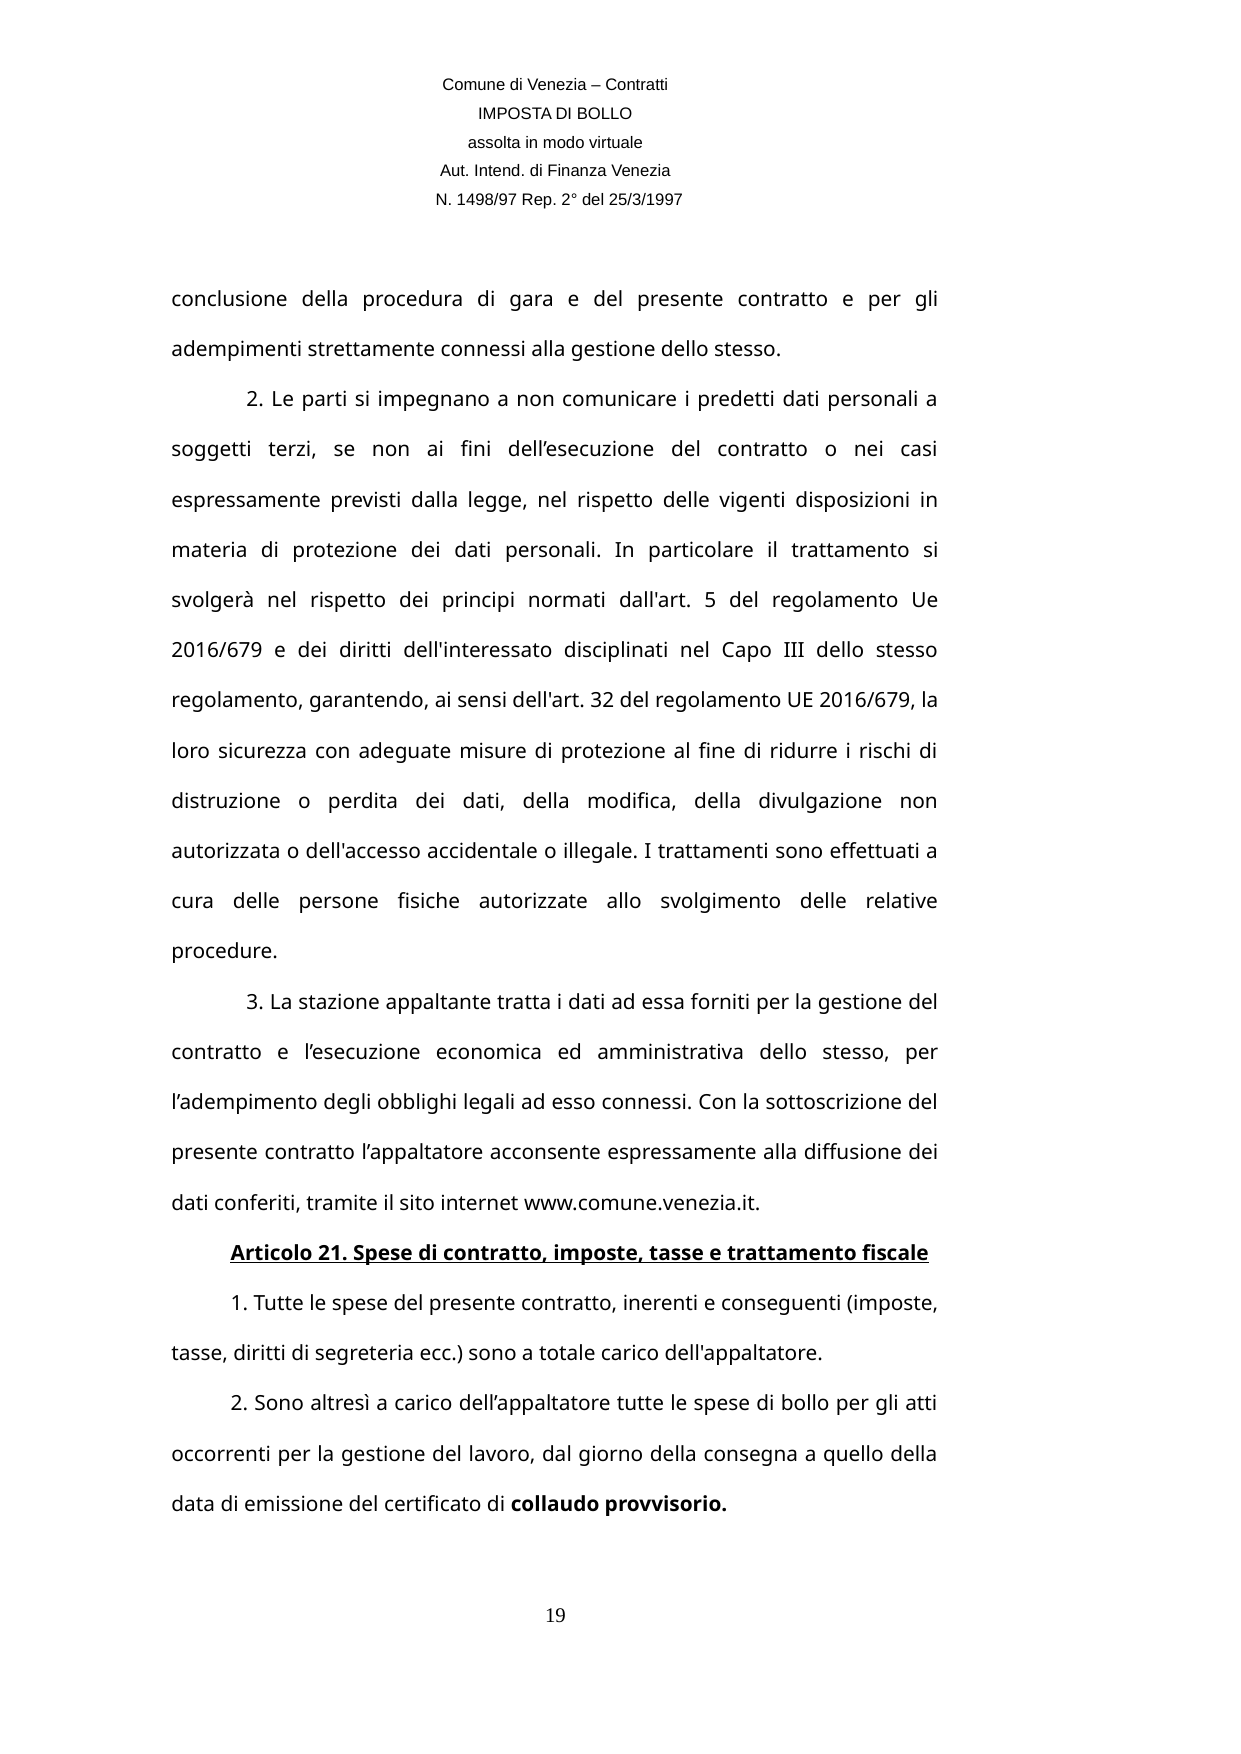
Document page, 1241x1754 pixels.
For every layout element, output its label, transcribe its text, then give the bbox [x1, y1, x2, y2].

text 2. Sono altresì a carico dell’appaltatore tutte le spese di bollo per gli atti occorrenti per la gestione del lavoro, dal giorno della consegna a quello della data di emissione del certificato di collaudo provvisorio. [171, 1367, 939, 1517]
text 1. Tutte le spese del presente contratto, inerenti e conseguenti (imposte, tasse, diritti di segreteria ecc.) sono a totale carico dell'appaltatore. [171, 1266, 939, 1367]
text 3. La stazione appaltante tratta i dati ad essa forniti per la gestione del contratto e l’esecuzione economica ed amministrativa dello stesso, per l’adempimento degli obblighi legali ad esso connessi. Con la sottoscrizione del presente contratto l’appaltatore acconsente espressamente alla diffusione dei dati conferiti, tramite il sito internet www.comune.venezia.it. [171, 965, 939, 1216]
text 2. Le parti si impegnano a non comunicare i predetti dati personali a soggetti terzi, se non ai fini dell’esecuzione del contratto o nei casi espressamente previsti dalla legge, nel rispetto delle vigenti disposizioni in materia di protezione dei dati personali. In particolare il trattamento si svolgerà nel rispetto dei principi normati dall'art. 5 del regolamento Ue 2016/679 e dei diritti dell'interessato disciplinati nel Capo III dello stesso regolamento, garantendo, ai sensi dell'art. 32 del regolamento UE 2016/679, la loro sicurezza con adeguate misure di protezione al fine di ridurre i rischi di distruzione o perdita dei dati, della modifica, della divulgazione non autorizzata o dell'accesso accidentale o illegale. I trattamenti sono effettuati a cura delle persone fisiche autorizzate allo svolgimento delle relative procedure. [171, 363, 939, 965]
text conclusione della procedura di gara e del presente contratto e per gli adempimenti strettamente connessi alla gestione dello stesso. [171, 262, 939, 363]
text Articolo 21. Spese di contratto, imposte, tasse e trattamento fiscale [171, 1216, 939, 1266]
